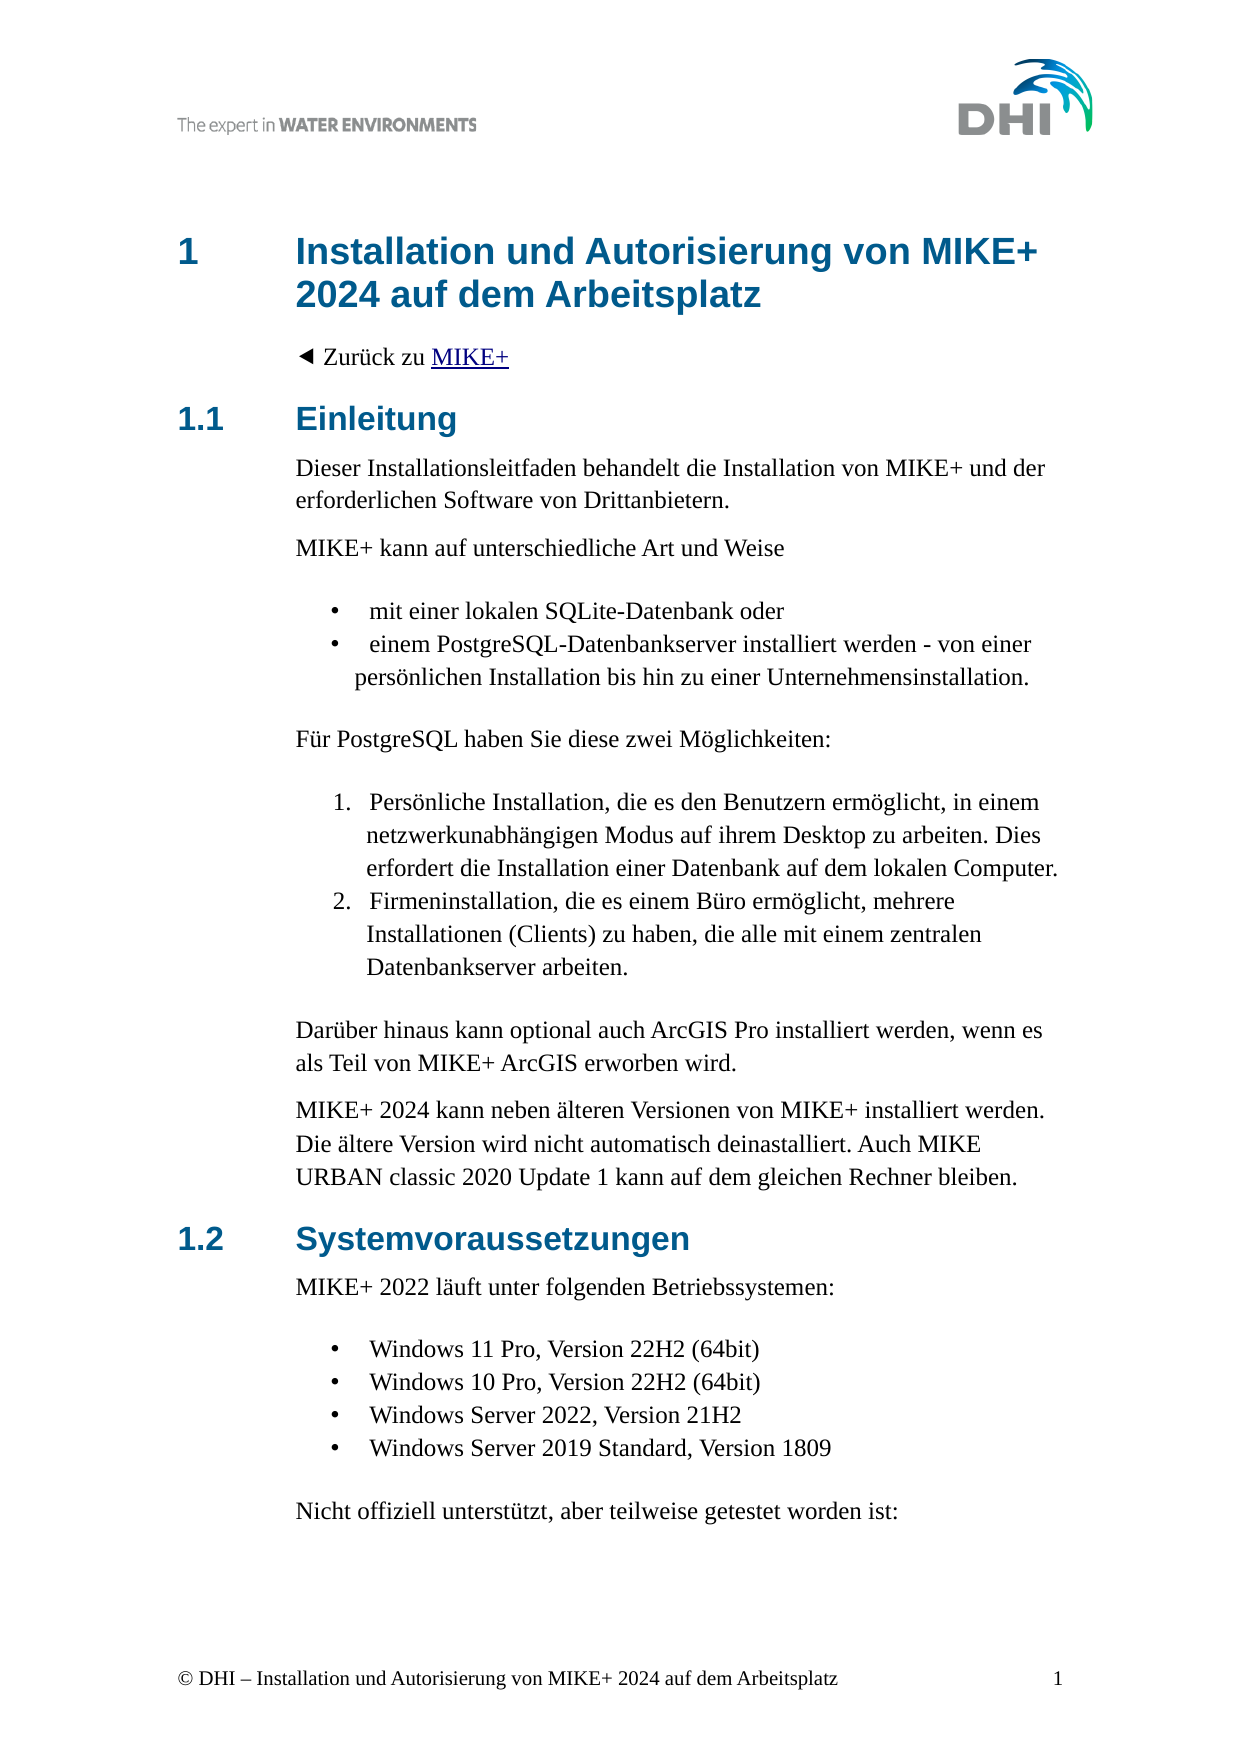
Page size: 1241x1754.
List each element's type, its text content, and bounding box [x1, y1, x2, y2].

text Für PostgreSQL haben Sie diese zwei Möglichkeiten: [295, 724, 1063, 753]
list einem PostgreSQL-Datenbankserver installiert werden - von einer persönlichen Installation bis hin zu einer Unternehmensinstallation. [339, 629, 1063, 691]
text MIKE+ 2024 kann neben älteren Versionen von MIKE+ installiert werden. Die ältere Version wird nicht automatisch deinastalliert. Auch MIKE URBAN classic 2020 Update 1 kann auf dem gleichen Rechner bleiben. [295, 1096, 1063, 1190]
list Windows Server 2019 Standard, Version 1809 [339, 1433, 1063, 1462]
text Darüber hinaus kann optional auch ArcGIS Pro installiert werden, wenn es als Teil von MIKE+ ArcGIS erworben wird. [295, 1015, 1063, 1077]
picture [177, 117, 477, 135]
list Windows 10 Pro, Version 22H2 (64bit) [339, 1367, 1063, 1396]
list Persönliche Installation, die es den Benutzern ermöglicht, in einem netzwerkunabhängigen Modus auf ihrem Desktop zu arbeiten. Dies erfordert die Installation einer Datenbank auf dem lokalen Computer. [351, 787, 1063, 882]
subtitle Installation und Autorisierung von MIKE+ 2024 auf dem Arbeitsplatz [177, 229, 1063, 316]
text ⯇ Zurück zu MIKE+ [295, 342, 1063, 371]
list mit einer lokalen SQLite-Datenbank oder [339, 596, 1063, 625]
subtitle Systemvoraussetzungen [177, 1218, 1063, 1257]
list Windows Server 2022, Version 21H2 [339, 1400, 1063, 1429]
list Firmeninstallation, die es einem Büro ermöglicht, mehrere Installationen (Clients) zu haben, die alle mit einem zentralen Datenbankserver arbeiten. [351, 886, 1063, 981]
text MIKE+ kann auf unterschiedliche Art und Weise [295, 533, 1063, 562]
text MIKE+ 2022 läuft unter folgenden Betriebssystemen: [295, 1272, 1063, 1301]
subtitle Einleitung [177, 399, 1063, 438]
picture [958, 59, 1093, 135]
text Nicht offiziell unterstützt, aber teilweise getestet worden ist: [295, 1496, 1063, 1525]
list Windows 11 Pro, Version 22H2 (64bit) [339, 1334, 1063, 1363]
text Dieser Installationsleitfaden behandelt die Installation von MIKE+ und der erforderlichen Software von Drittanbietern. [295, 453, 1063, 514]
